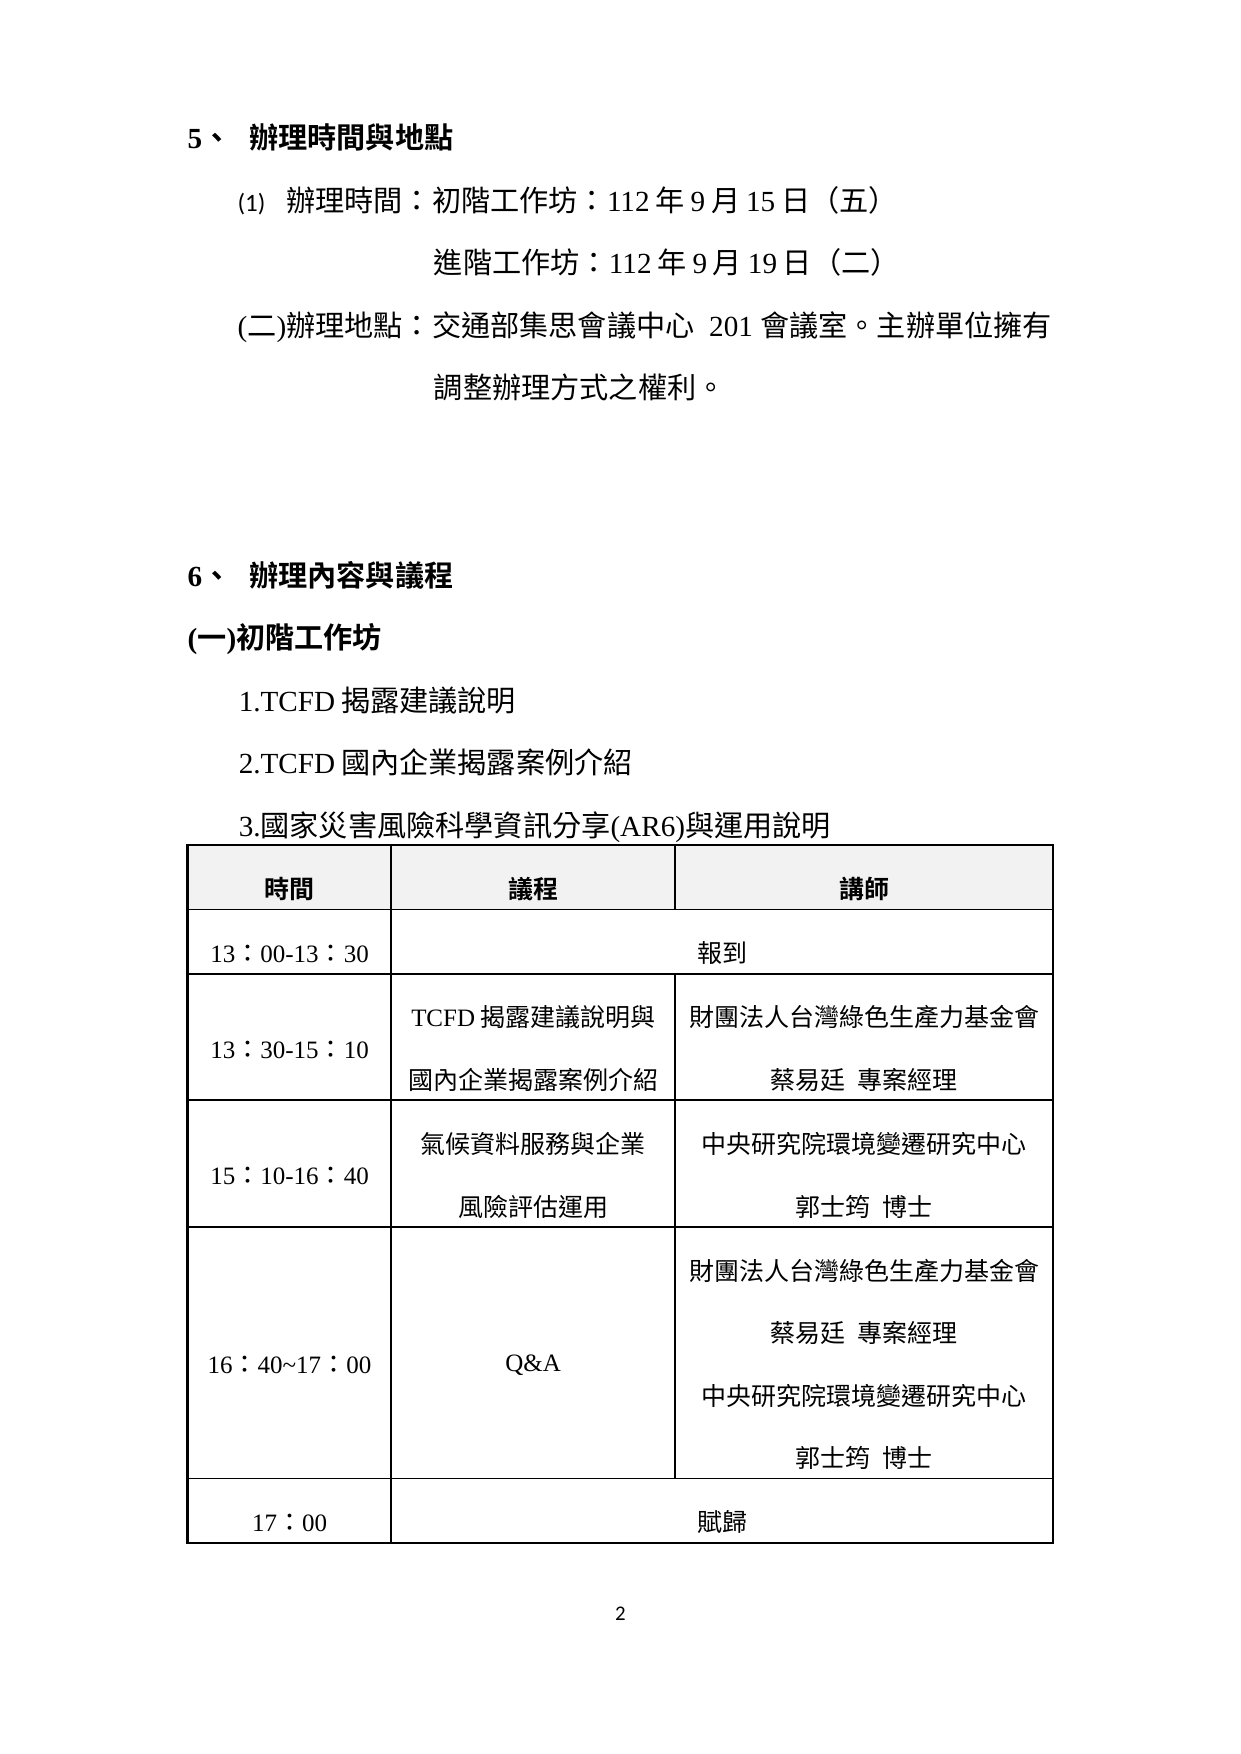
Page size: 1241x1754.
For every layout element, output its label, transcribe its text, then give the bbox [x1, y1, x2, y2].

text (一)初階工作坊 [187, 594, 1053, 657]
table_header 議程 [392, 846, 674, 909]
list 辦理時間與地點 [187, 94, 1053, 157]
text (二)辦理地點：交通部集思會議中心 201 會議室。主辦單位擁有調整辦理方式之權利。 [237, 282, 1053, 532]
table_header 講師 [676, 846, 1052, 909]
table_cell 13：30-15：10 [189, 975, 390, 1099]
table_cell TCFD揭露建議說明與國內企業揭露案例介紹 [392, 975, 674, 1099]
table_cell 報到 [392, 910, 1052, 973]
table_cell 中央研究院環境變遷研究中心 郭士筠 博士 [676, 1101, 1052, 1226]
table_header 時間 [189, 846, 390, 909]
table_cell 13：00-13：30 [189, 910, 390, 973]
table_cell 17：00 [189, 1479, 390, 1542]
text 3.國家災害風險科學資訊分享(AR6)與運用說明 [238, 782, 1053, 844]
text 1.TCFD揭露建議說明 [238, 657, 1053, 719]
text 2.TCFD國內企業揭露案例介紹 [238, 719, 1053, 782]
list 辦理內容與議程 [187, 532, 1053, 594]
table_cell 賦歸 [392, 1479, 1052, 1542]
table_cell Q&A [392, 1228, 674, 1477]
table_cell 15：10-16：40 [189, 1101, 390, 1226]
table_cell 氣候資料服務與企業 風險評估運用 [392, 1101, 674, 1226]
text 進階工作坊：112年9月19日（二） [432, 219, 1053, 282]
table_cell 財團法人台灣綠色生產力基金會 蔡易廷 專案經理 [676, 975, 1052, 1099]
table_cell 16：40~17：00 [189, 1228, 390, 1477]
list 辦理時間：初階工作坊：112年9月15日（五） [237, 157, 1053, 219]
table_cell 財團法人台灣綠色生產力基金會 蔡易廷 專案經理 中央研究院環境變遷研究中心 郭士筠 博士 [676, 1228, 1052, 1477]
